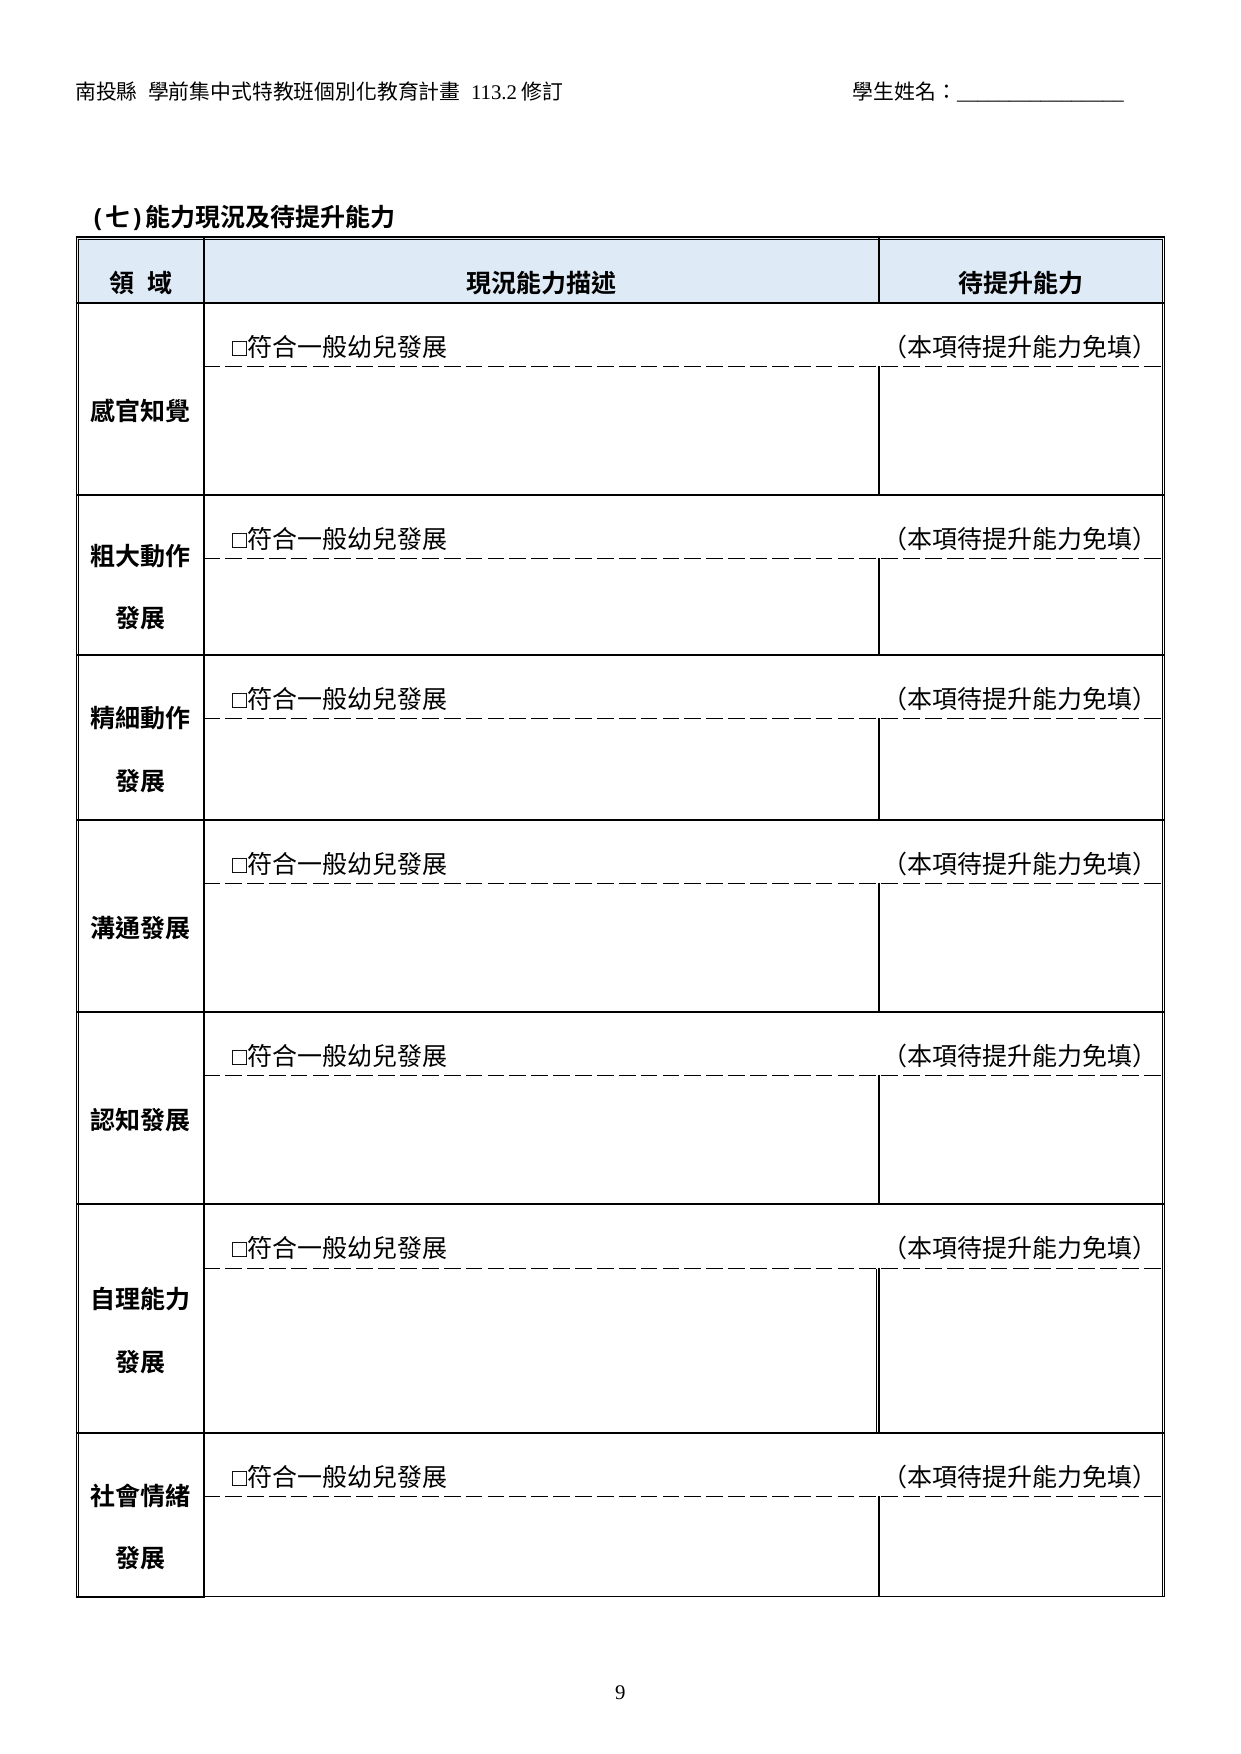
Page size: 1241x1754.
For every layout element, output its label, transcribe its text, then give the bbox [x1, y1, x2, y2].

table_cell [880, 718, 1162, 819]
table_cell 精細動作發展 [79, 656, 203, 819]
table_cell 認知發展 [79, 1013, 203, 1203]
table_header 領 域 [79, 240, 203, 302]
table_cell [205, 1075, 878, 1203]
table_cell [880, 366, 1162, 494]
table_header 現況能力描述 [205, 240, 878, 302]
table_cell [880, 558, 1162, 654]
table_cell [880, 1075, 1162, 1203]
table_cell [205, 718, 878, 819]
table_cell [205, 1268, 878, 1432]
table_cell 社會情緒 發展 [79, 1434, 203, 1596]
table_cell □符合一般幼兒發展 （本項待提升能力免填） [205, 821, 1162, 883]
table_cell □符合一般幼兒發展 （本項待提升能力免填） [205, 304, 1162, 366]
table_cell [880, 883, 1162, 1011]
table_cell [205, 1496, 878, 1596]
table_cell [205, 366, 878, 494]
table_header 待提升能力 [880, 240, 1162, 302]
table_cell 溝通發展 [79, 821, 203, 1011]
table_cell □符合一般幼兒發展 （本項待提升能力免填） [205, 656, 1162, 718]
table_cell [880, 1496, 1162, 1596]
table_cell □符合一般幼兒發展 （本項待提升能力免填） [205, 1205, 1162, 1267]
text (七)能力現況及待提升能力 [75, 174, 1165, 236]
table_cell [205, 558, 878, 654]
table_cell □符合一般幼兒發展 （本項待提升能力免填） [205, 1013, 1162, 1075]
table_cell [880, 1268, 1162, 1432]
table_cell [205, 883, 878, 1011]
table_cell 感官知覺 [79, 304, 203, 494]
table_cell □符合一般幼兒發展 （本項待提升能力免填） [205, 1434, 1162, 1496]
table_cell □符合一般幼兒發展 （本項待提升能力免填） [205, 496, 1162, 558]
table_cell 自理能力 發展 [79, 1205, 203, 1432]
table_cell 粗大動作發展 [79, 496, 203, 654]
